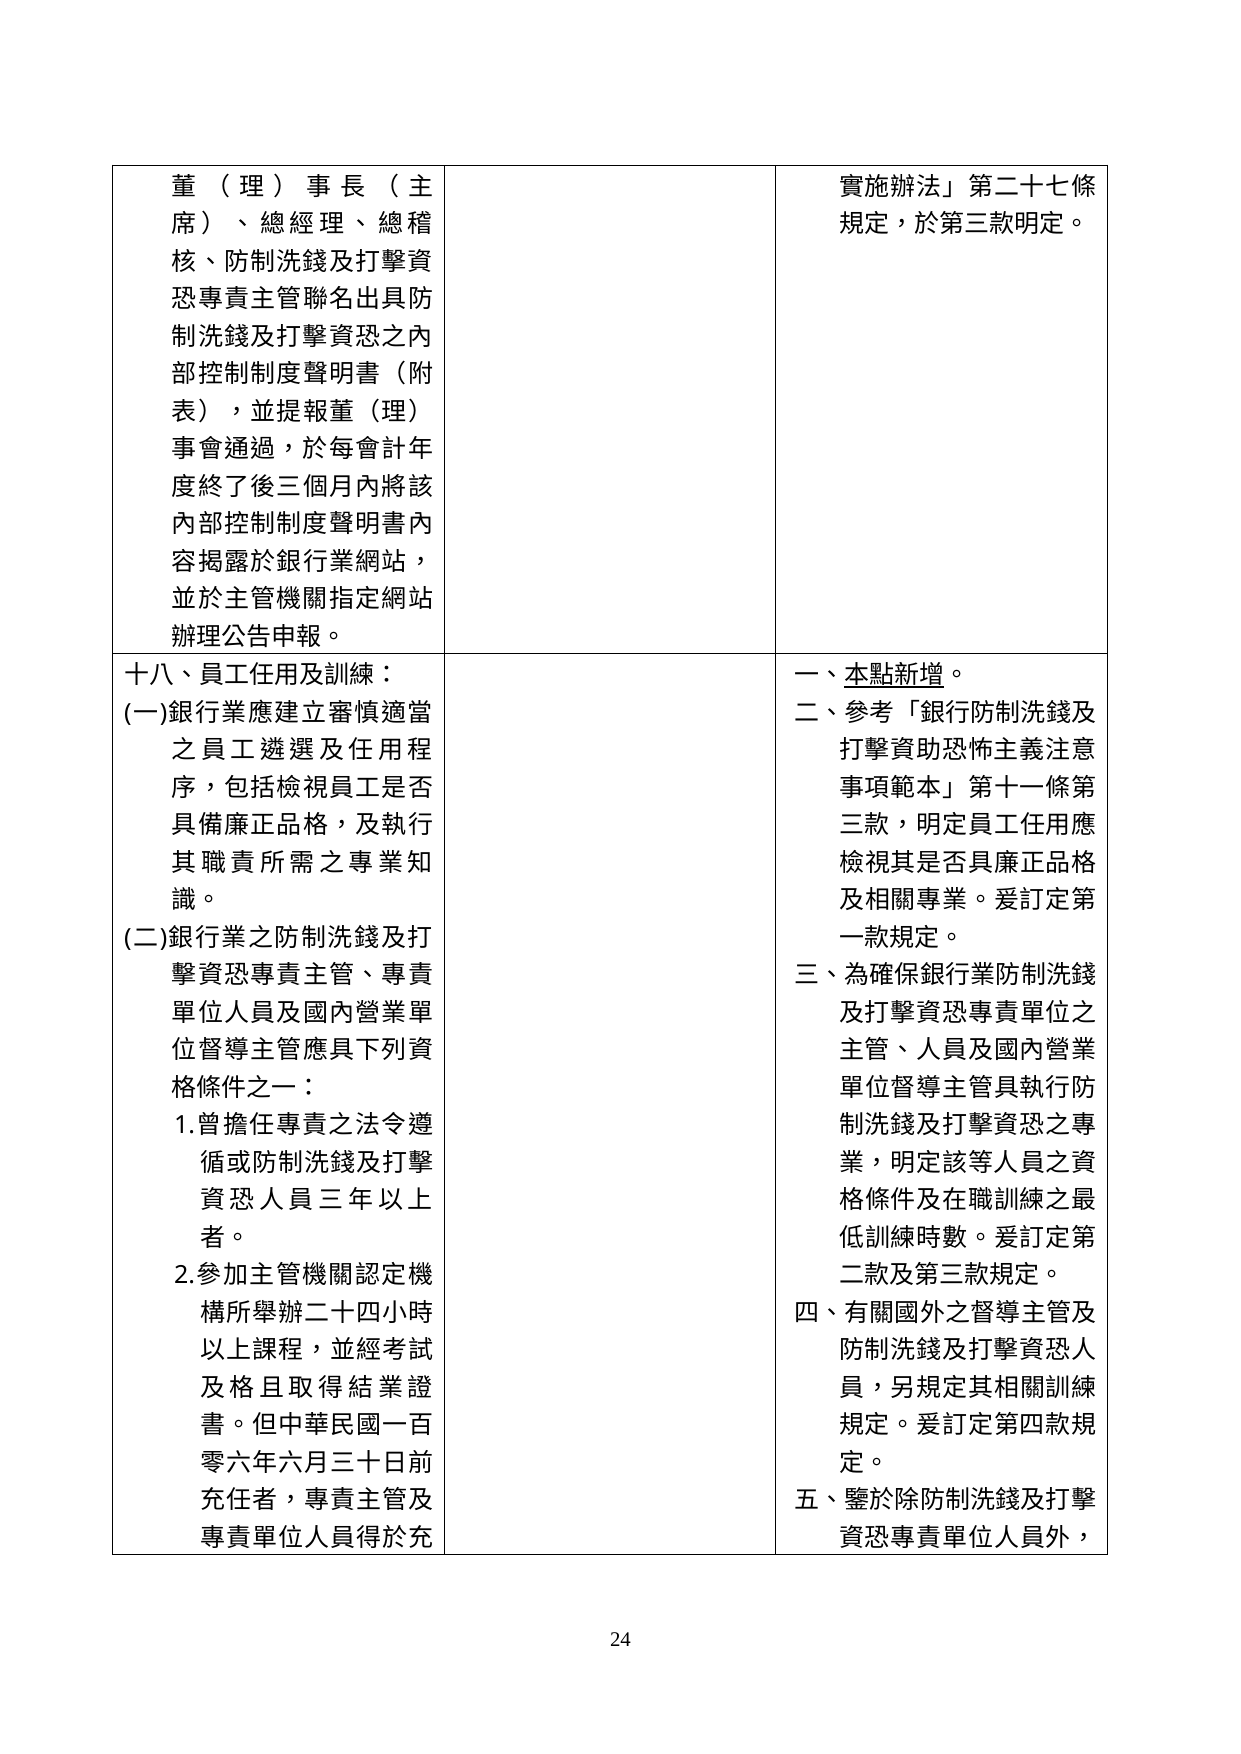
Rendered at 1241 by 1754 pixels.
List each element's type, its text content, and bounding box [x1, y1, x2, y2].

table_cell 一、本點新增。 二、參考「銀行防制洗錢及打擊資助恐怖主義注意事項範本」第十一條第三款，明定員工任用應檢視其是否具廉正品格及相關專業。爰訂定第一款規定。 三、為確保銀行業防制洗錢及打擊資恐專責單位之主管、人員及國內營業單位督導主管具執行防制洗錢及打擊資恐之專業，明定該等人員之資格條件及在職訓練之最低訓練時數。爰訂定第二款及第三款規定。 四、有關國外之督導主管及防制洗錢及打擊資恐人員，另規定其相關訓練規定。爰訂定第四款規定。 五、鑒於除防制洗錢及打擊資恐專責單位人員外， [776, 654, 1107, 1554]
table_cell 十八、員工任用及訓練： (一)銀行業應建立審慎適當之員工遴選及任用程序，包括檢視員工是否具備廉正品格，及執行其職責所需之專業知識。 (二)銀行業之防制洗錢及打擊資恐專責主管、專責單位人員及國內營業單位督導主管應具下列資格條件之一： 1.曾擔任專責之法令遵循或防制洗錢及打擊資恐人員三年以上者。 2.參加主管機關認定機構所舉辦二十四小時以上課程，並經考試及格且取得結業證書。但中華民國一百零六年六月三十日前充任者，專責主管及專責單位人員得於充 [113, 654, 444, 1554]
table_cell 董（理）事長（主席）、總經理、總稽核、防制洗錢及打擊資恐專責主管聯名出具防制洗錢及打擊資恐之內部控制制度聲明書（附表），並提報董（理）事會通過，於每會計年度終了後三個月內將該內部控制制度聲明書內容揭露於銀行業網站，並於主管機關指定網站辦理公告申報。 [113, 166, 444, 653]
table_cell [445, 166, 775, 653]
table_cell [445, 654, 775, 1554]
table_cell 實施辦法」第二十七條規定，於第三款明定。 [776, 166, 1107, 653]
